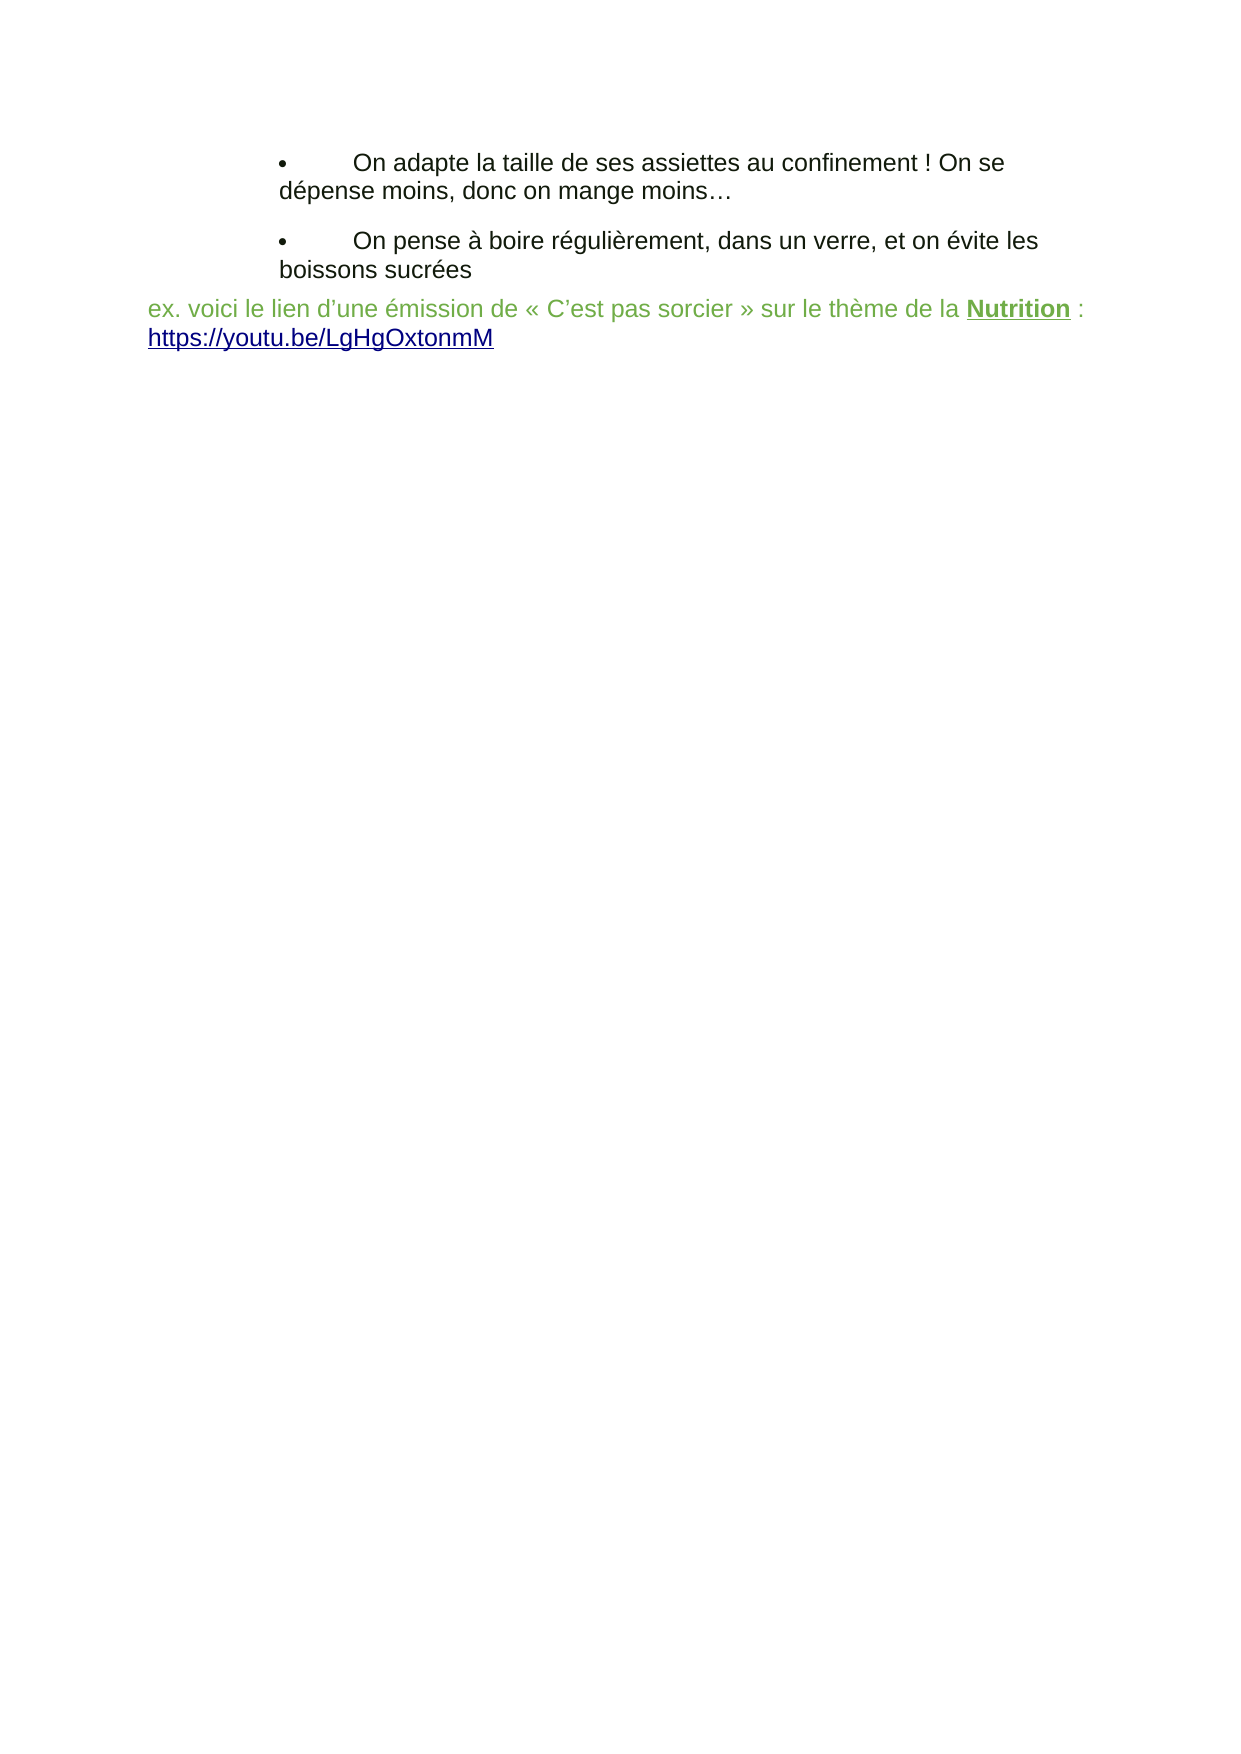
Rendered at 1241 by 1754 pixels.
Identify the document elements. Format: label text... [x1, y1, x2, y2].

text ex. voici le lien d’une émission de « C’est pas sorcier » sur le thème de la Nutrition : https://youtu.be/LgHgOxtonmM [148, 294, 1093, 351]
list On pense à boire régulièrement, dans un verre, et on évite les boissons sucrées [279, 226, 1093, 283]
list On adapte la taille de ses assiettes au confinement ! On se dépense moins, donc on mange moins… [279, 148, 1093, 205]
